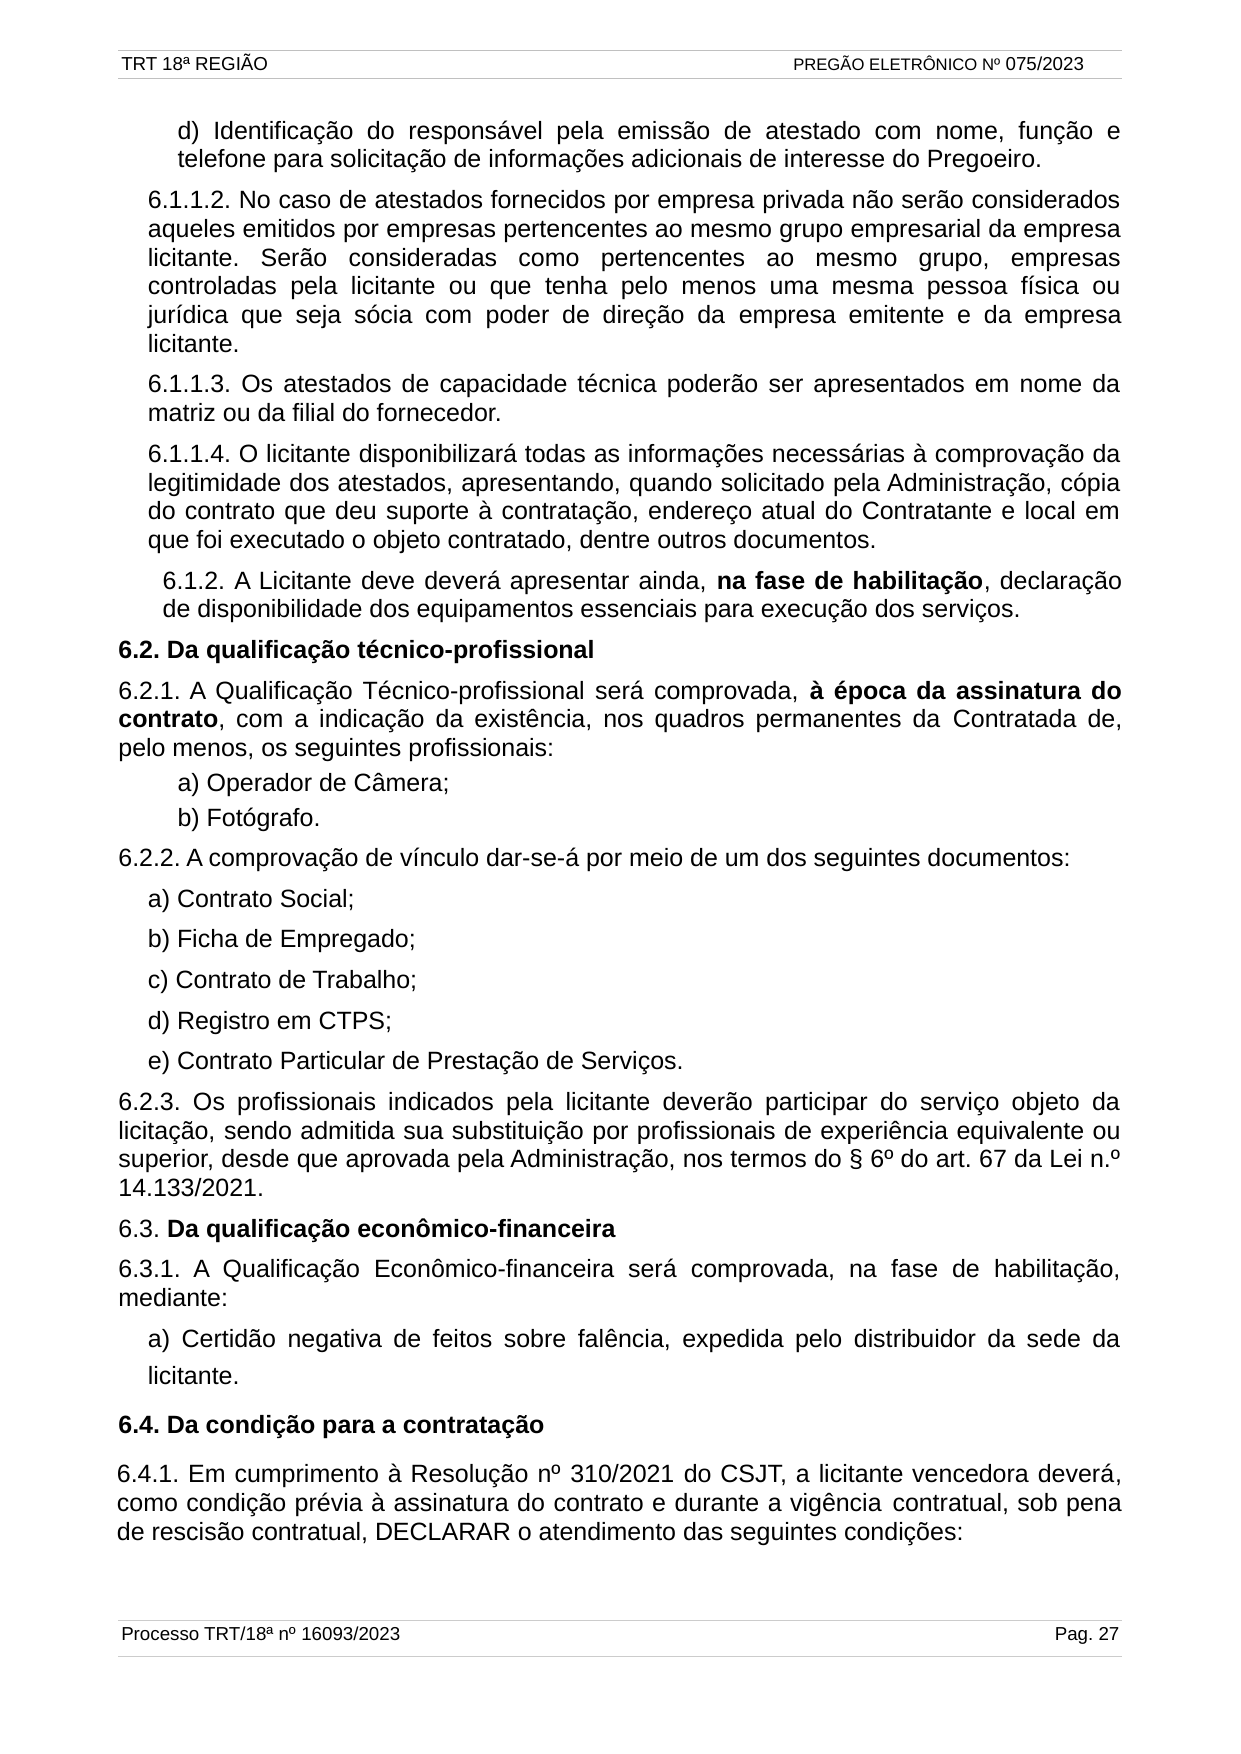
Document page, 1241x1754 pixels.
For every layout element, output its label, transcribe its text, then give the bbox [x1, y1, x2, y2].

text 6.2.2. A comprovação de vínculo dar-se-á por meio de um dos seguintes documentos: [118, 843, 1122, 872]
list d) Registro em CTPS; [148, 1006, 1122, 1034]
text 6.1.2. A Licitante deve deverá apresentar ainda, na fase de habilitação, declaração de disponibilidade dos equipamentos essenciais para execução dos serviços. [162, 566, 1122, 623]
list a) Contrato Social; [148, 884, 1122, 912]
text 6.2.1. A Qualificação Técnico-profissional será comprovada, à época da assinatura do contrato, com a indicação da existência, nos quadros permanentes da Contratada de, pelo menos, os seguintes profissionais: [118, 676, 1122, 762]
text 6.2. Da qualificação técnico-profissional [118, 635, 1122, 664]
text 6.3.1. A Qualificação Econômico-financeira será comprovada, na fase de habilitação, mediante: [118, 1254, 1122, 1312]
text a) Operador de Câmera; [177, 768, 1122, 797]
text 6.4. Da condição para a contratação [118, 1410, 1122, 1439]
text 6.2.3. Os profissionais indicados pela licitante deverão participar do serviço objeto da licitação, sendo admitida sua substituição por profissionais de experiência equivalente ou superior, desde que aprovada pela Administração, nos termos do § 6º do art. 67 da Lei n.º 14.133/2021. [118, 1087, 1122, 1202]
text 6.4.1. Em cumprimento à Resolução nº 310/2021 do CSJT, a licitante vencedora deverá, como condição prévia à assinatura do contrato e durante a vigência contratual, sob pena de rescisão contratual, DECLARAR o atendimento das seguintes condições: [117, 1459, 1122, 1546]
list e) Contrato Particular de Prestação de Serviços. [148, 1046, 1122, 1075]
list c) Contrato de Trabalho; [148, 965, 1122, 994]
text b) Fotógrafo. [177, 802, 1122, 831]
text a) Certidão negativa de feitos sobre falência, expedida pelo distribuidor da sede da licitante. [148, 1324, 1122, 1390]
text 6.1.1.4. O licitante disponibilizará todas as informações necessárias à comprovação da legitimidade dos atestados, apresentando, quando solicitado pela Administração, cópia do contrato que deu suporte à contratação, endereço atual do Contratante e local em que foi executado o objeto contratado, dentre outros documentos. [148, 439, 1122, 554]
text d) Identificação do responsável pela emissão de atestado com nome, função e telefone para solicitação de informações adicionais de interesse do Pregoeiro. [177, 116, 1122, 173]
list b) Ficha de Empregado; [148, 924, 1122, 953]
text 6.3. Da qualificação econômico-financeira [118, 1214, 1122, 1242]
text 6.1.1.3. Os atestados de capacidade técnica poderão ser apresentados em nome da matriz ou da filial do fornecedor. [148, 369, 1122, 427]
text 6.1.1.2. No caso de atestados fornecidos por empresa privada não serão considerados aqueles emitidos por empresas pertencentes ao mesmo grupo empresarial da empresa licitante. Serão consideradas como pertencentes ao mesmo grupo, empresas controladas pela licitante ou que tenha pelo menos uma mesma pessoa física ou jurídica que seja sócia com poder de direção da empresa emitente e da empresa licitante. [148, 185, 1122, 357]
